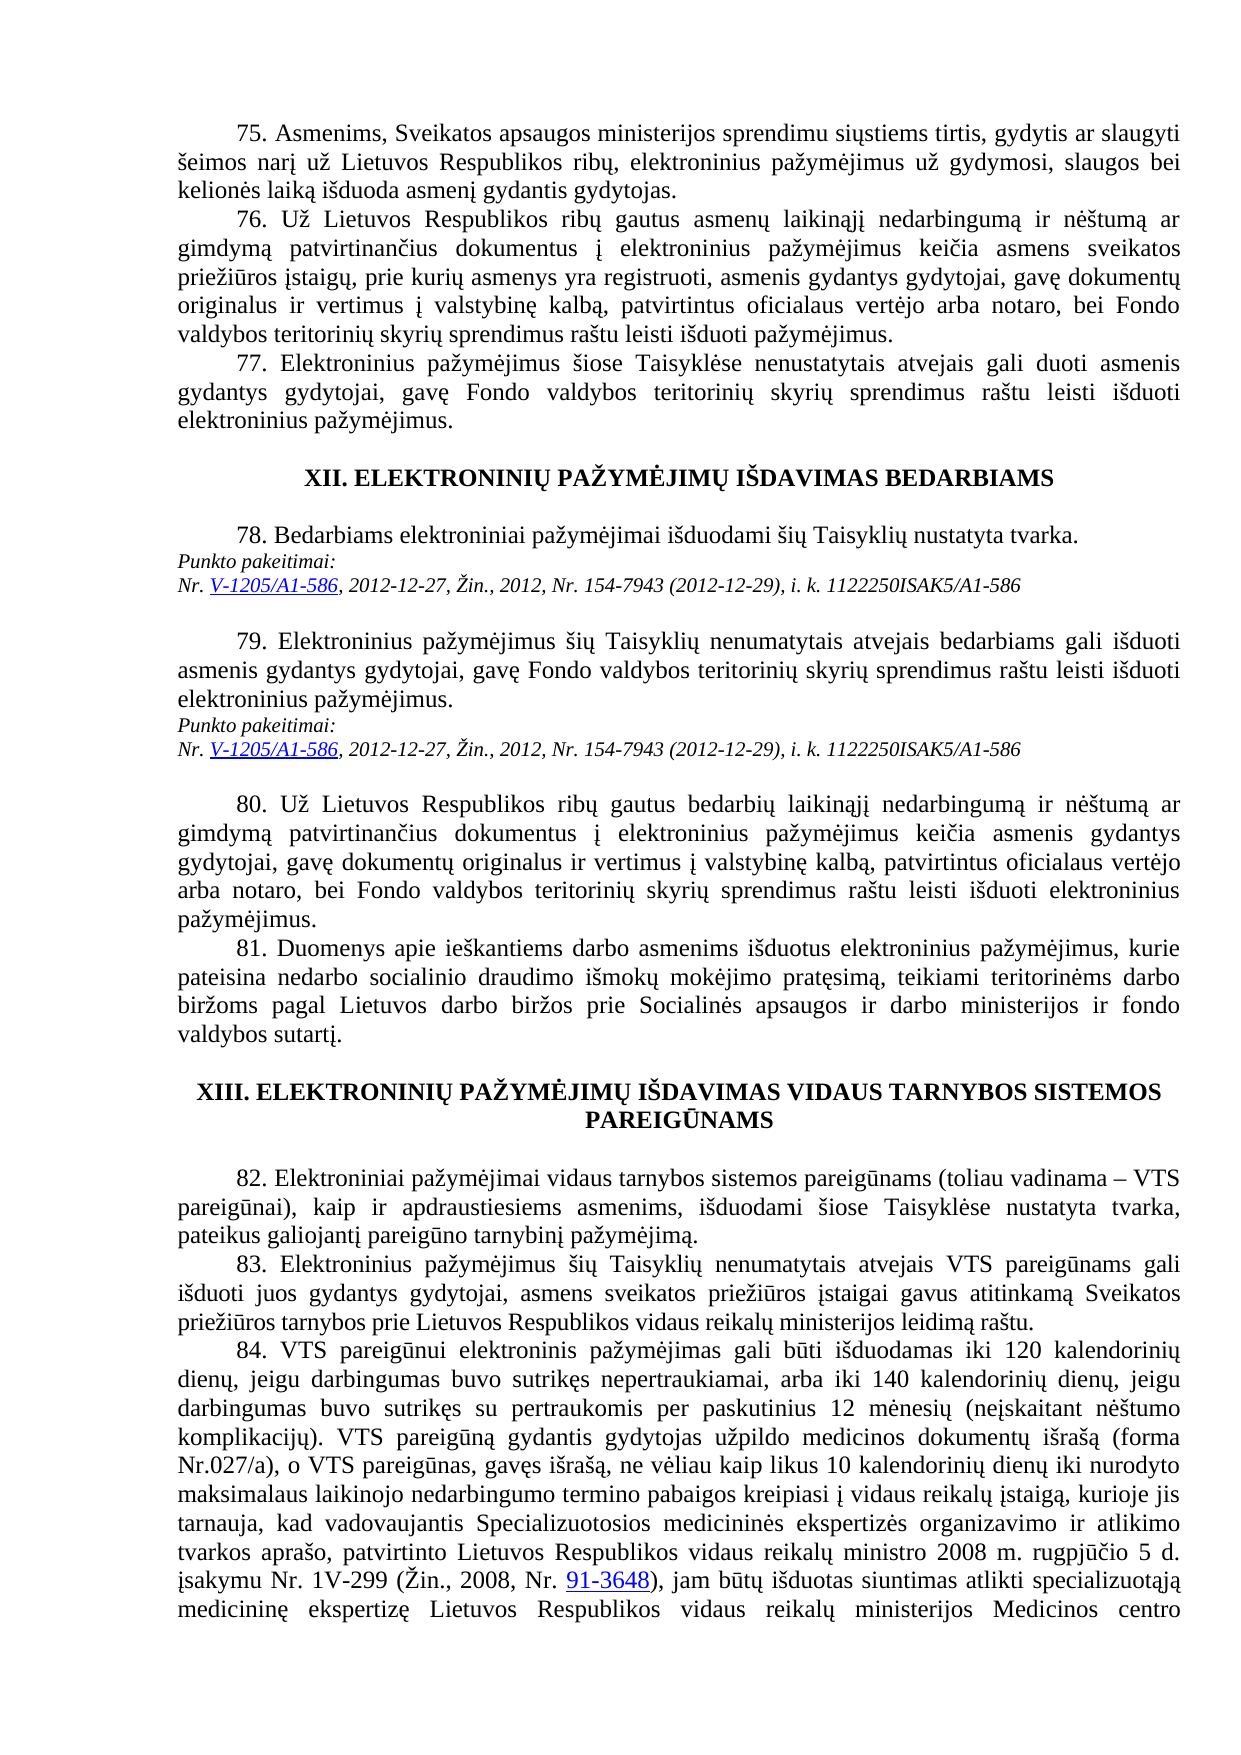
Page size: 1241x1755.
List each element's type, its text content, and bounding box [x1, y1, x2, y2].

text 75. Asmenims, Sveikatos apsaugos ministerijos sprendimu siųstiems tirtis, gydytis ar slaugyti šeimos narį už Lietuvos Respublikos ribų, elektroninius pažymėjimus už gydymosi, slaugos bei kelionės laiką išduoda asmenį gydantis gydytojas. [177, 118, 1181, 204]
text 78. Bedarbiams elektroniniai pažymėjimai išduodami šių Taisyklių nustatyta tvarka. [177, 521, 1181, 549]
text 83. Elektroninius pažymėjimus šių Taisyklių nenumatytais atvejais VTS pareigūnams gali išduoti juos gydantys gydytojai, asmens sveikatos priežiūros įstaigai gavus atitinkamą Sveikatos priežiūros tarnybos prie Lietuvos Respublikos vidaus reikalų ministerijos leidimą raštu. [177, 1249, 1181, 1336]
text 82. Elektroniniai pažymėjimai vidaus tarnybos sistemos pareigūnams (toliau vadinama – VTS pareigūnai), kaip ir apdraustiesiems asmenims, išduodami šiose Taisyklėse nustatyta tvarka, pateikus galiojantį pareigūno tarnybinį pažymėjimą. [177, 1163, 1181, 1249]
text XII. ELEKTRONINIŲ PAŽYMĖJIMŲ IŠDAVIMAS BEDARBIAMS [177, 463, 1181, 492]
text 81. Duomenys apie ieškantiems darbo asmenims išduotus elektroninius pažymėjimus, kurie pateisina nedarbo socialinio draudimo išmokų mokėjimo pratęsimą, teikiami teritorinėms darbo biržoms pagal Lietuvos darbo biržos prie Socialinės apsaugos ir darbo ministerijos ir fondo valdybos sutartį. [177, 933, 1181, 1048]
text 77. Elektroninius pažymėjimus šiose Taisyklėse nenustatytais atvejais gali duoti asmenis gydantys gydytojai, gavę Fondo valdybos teritorinių skyrių sprendimus raštu leisti išduoti elektroninius pažymėjimus. [177, 348, 1181, 434]
text Nr. V-1205/A1-586, 2012-12-27, Žin., 2012, Nr. 154-7943 (2012-12-29), i. k. 1122250ISAK5/A1-586 [177, 573, 1181, 597]
text 79. Elektroninius pažymėjimus šių Taisyklių nenumatytais atvejais bedarbiams gali išduoti asmenis gydantys gydytojai, gavę Fondo valdybos teritorinių skyrių sprendimus raštu leisti išduoti elektroninius pažymėjimus. [177, 626, 1181, 712]
text Nr. V-1205/A1-586, 2012-12-27, Žin., 2012, Nr. 154-7943 (2012-12-29), i. k. 1122250ISAK5/A1-586 [177, 737, 1181, 761]
text 76. Už Lietuvos Respublikos ribų gautus asmenų laikinąjį nedarbingumą ir nėštumą ar gimdymą patvirtinančius dokumentus į elektroninius pažymėjimus keičia asmens sveikatos priežiūros įstaigų, prie kurių asmenys yra registruoti, asmenis gydantys gydytojai, gavę dokumentų originalus ir vertimus į valstybinę kalbą, patvirtintus oficialaus vertėjo arba notaro, bei Fondo valdybos teritorinių skyrių sprendimus raštu leisti išduoti pažymėjimus. [177, 204, 1181, 348]
text XIII. ELEKTRONINIŲ PAŽYMĖJIMŲ IŠDAVIMAS VIDAUS TARNYBOS SISTEMOS PAREIGŪNAMS [177, 1077, 1181, 1134]
text 84. VTS pareigūnui elektroninis pažymėjimas gali būti išduodamas iki 120 kalendorinių dienų, jeigu darbingumas buvo sutrikęs nepertraukiamai, arba iki 140 kalendorinių dienų, jeigu darbingumas buvo sutrikęs su pertraukomis per paskutinius 12 mėnesių (neįskaitant nėštumo komplikacijų). VTS pareigūną gydantis gydytojas užpildo medicinos dokumentų išrašą (forma Nr.027/a), o VTS pareigūnas, gavęs išrašą, ne vėliau kaip likus 10 kalendorinių dienų iki nurodyto maksimalaus laikinojo nedarbingumo termino pabaigos kreipiasi į vidaus reikalų įstaigą, kurioje jis tarnauja, kad vadovaujantis Specializuotosios medicininės ekspertizės organizavimo ir atlikimo tvarkos aprašo, patvirtinto Lietuvos Respublikos vidaus reikalų ministro 2008 m. rugpjūčio 5 d. įsakymu Nr. 1V-299 (Žin., 2008, Nr. 91-3648), jam būtų išduotas siuntimas atlikti specializuotąją medicininę ekspertizę Lietuvos Respublikos vidaus reikalų ministerijos Medicinos centro [177, 1336, 1181, 1623]
text 80. Už Lietuvos Respublikos ribų gautus bedarbių laikinąjį nedarbingumą ir nėštumą ar gimdymą patvirtinančius dokumentus į elektroninius pažymėjimus keičia asmenis gydantys gydytojai, gavę dokumentų originalus ir vertimus į valstybinę kalbą, patvirtintus oficialaus vertėjo arba notaro, bei Fondo valdybos teritorinių skyrių sprendimus raštu leisti išduoti elektroninius pažymėjimus. [177, 789, 1181, 933]
text Punkto pakeitimai: [177, 549, 1181, 573]
text Punkto pakeitimai: [177, 712, 1181, 737]
